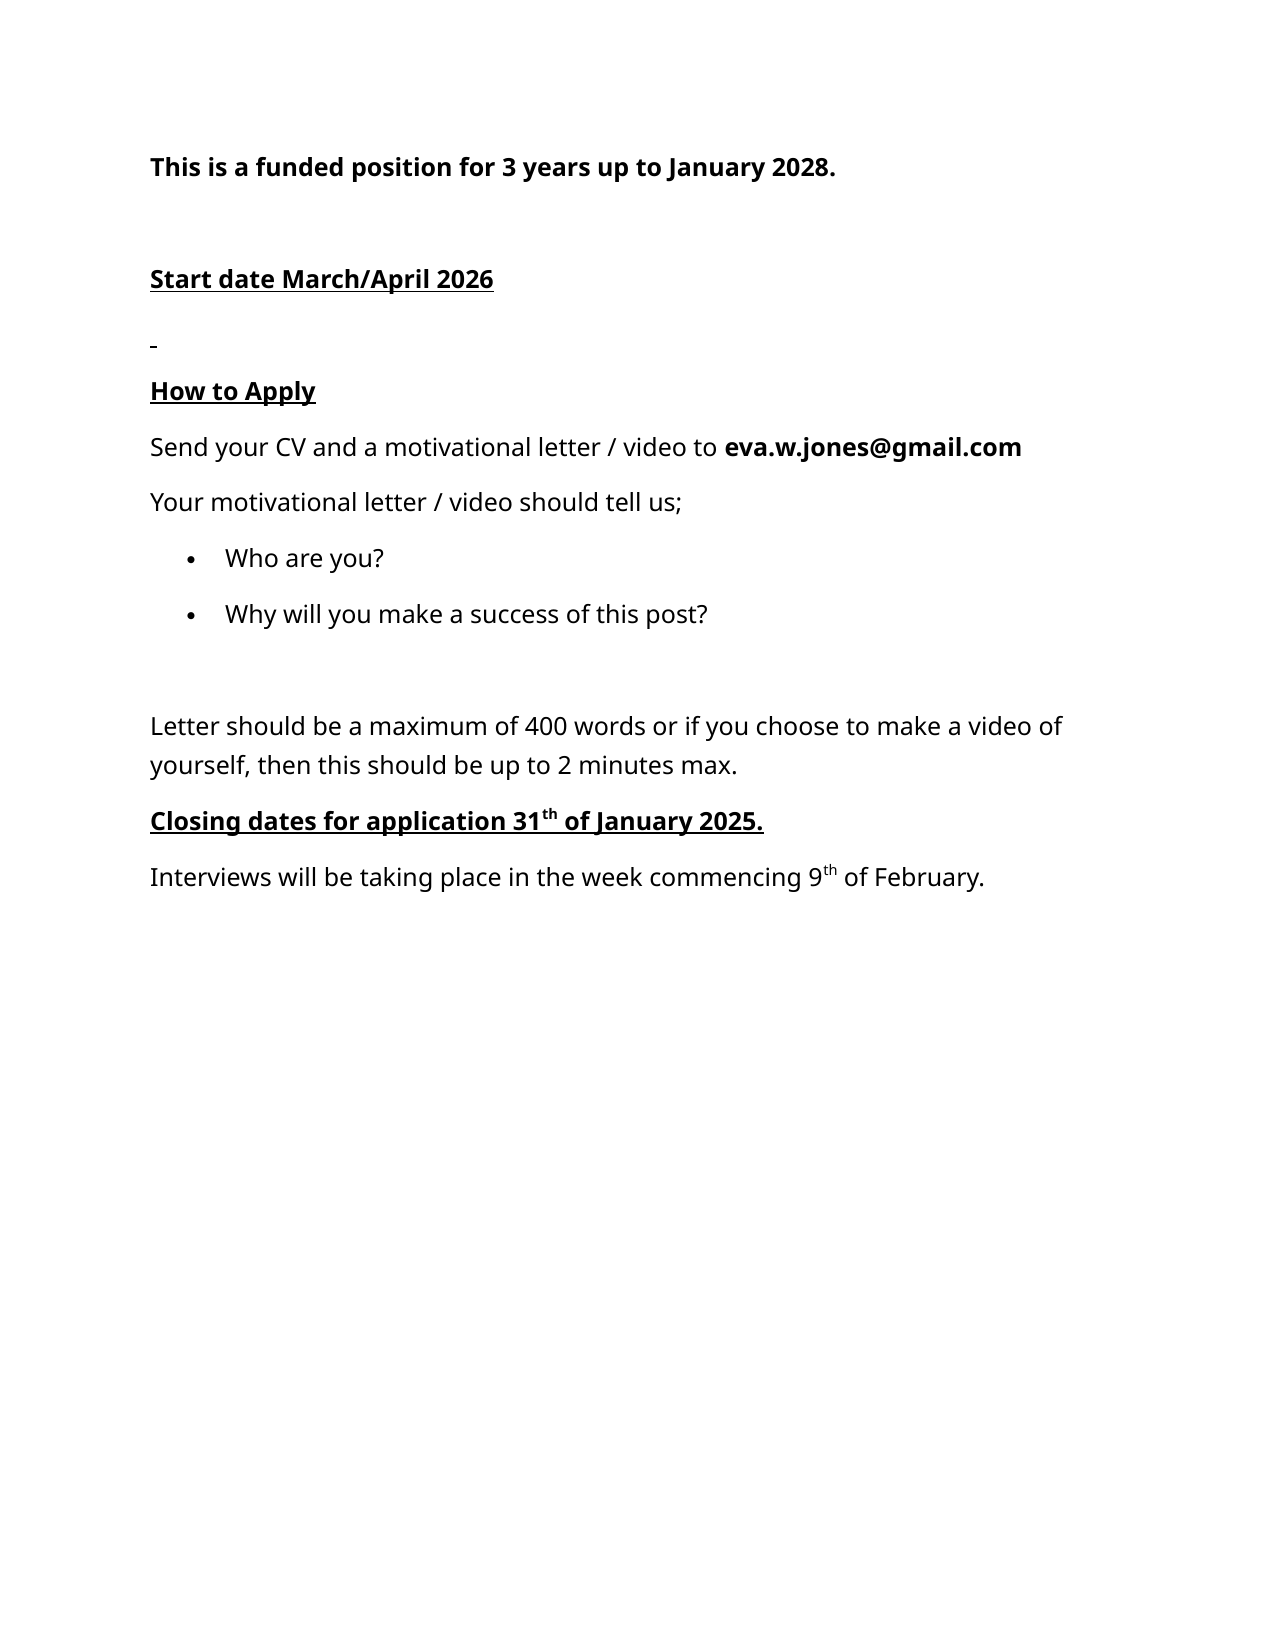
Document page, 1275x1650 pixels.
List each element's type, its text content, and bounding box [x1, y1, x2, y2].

text Send your CV and a motivational letter / video to eva.w.jones@gmail.com [150, 429, 1125, 463]
text Start date March/April 2026 [150, 262, 1125, 296]
text Letter should be a maximum of 400 words or if you choose to make a video of yourself, then this should be up to 2 minutes max. [150, 708, 1125, 782]
list Why will you make a success of this post? [187, 597, 1125, 631]
text How to Apply [150, 373, 1125, 407]
list Who are you? [187, 541, 1125, 575]
text Your motivational letter / video should tell us; [150, 485, 1125, 519]
text This is a funded position for 3 years up to January 2028. [150, 150, 1125, 184]
text Interviews will be taking place in the week commencing 9th of February. [150, 859, 1125, 893]
text Closing dates for application 31th of January 2025. [150, 803, 1125, 837]
